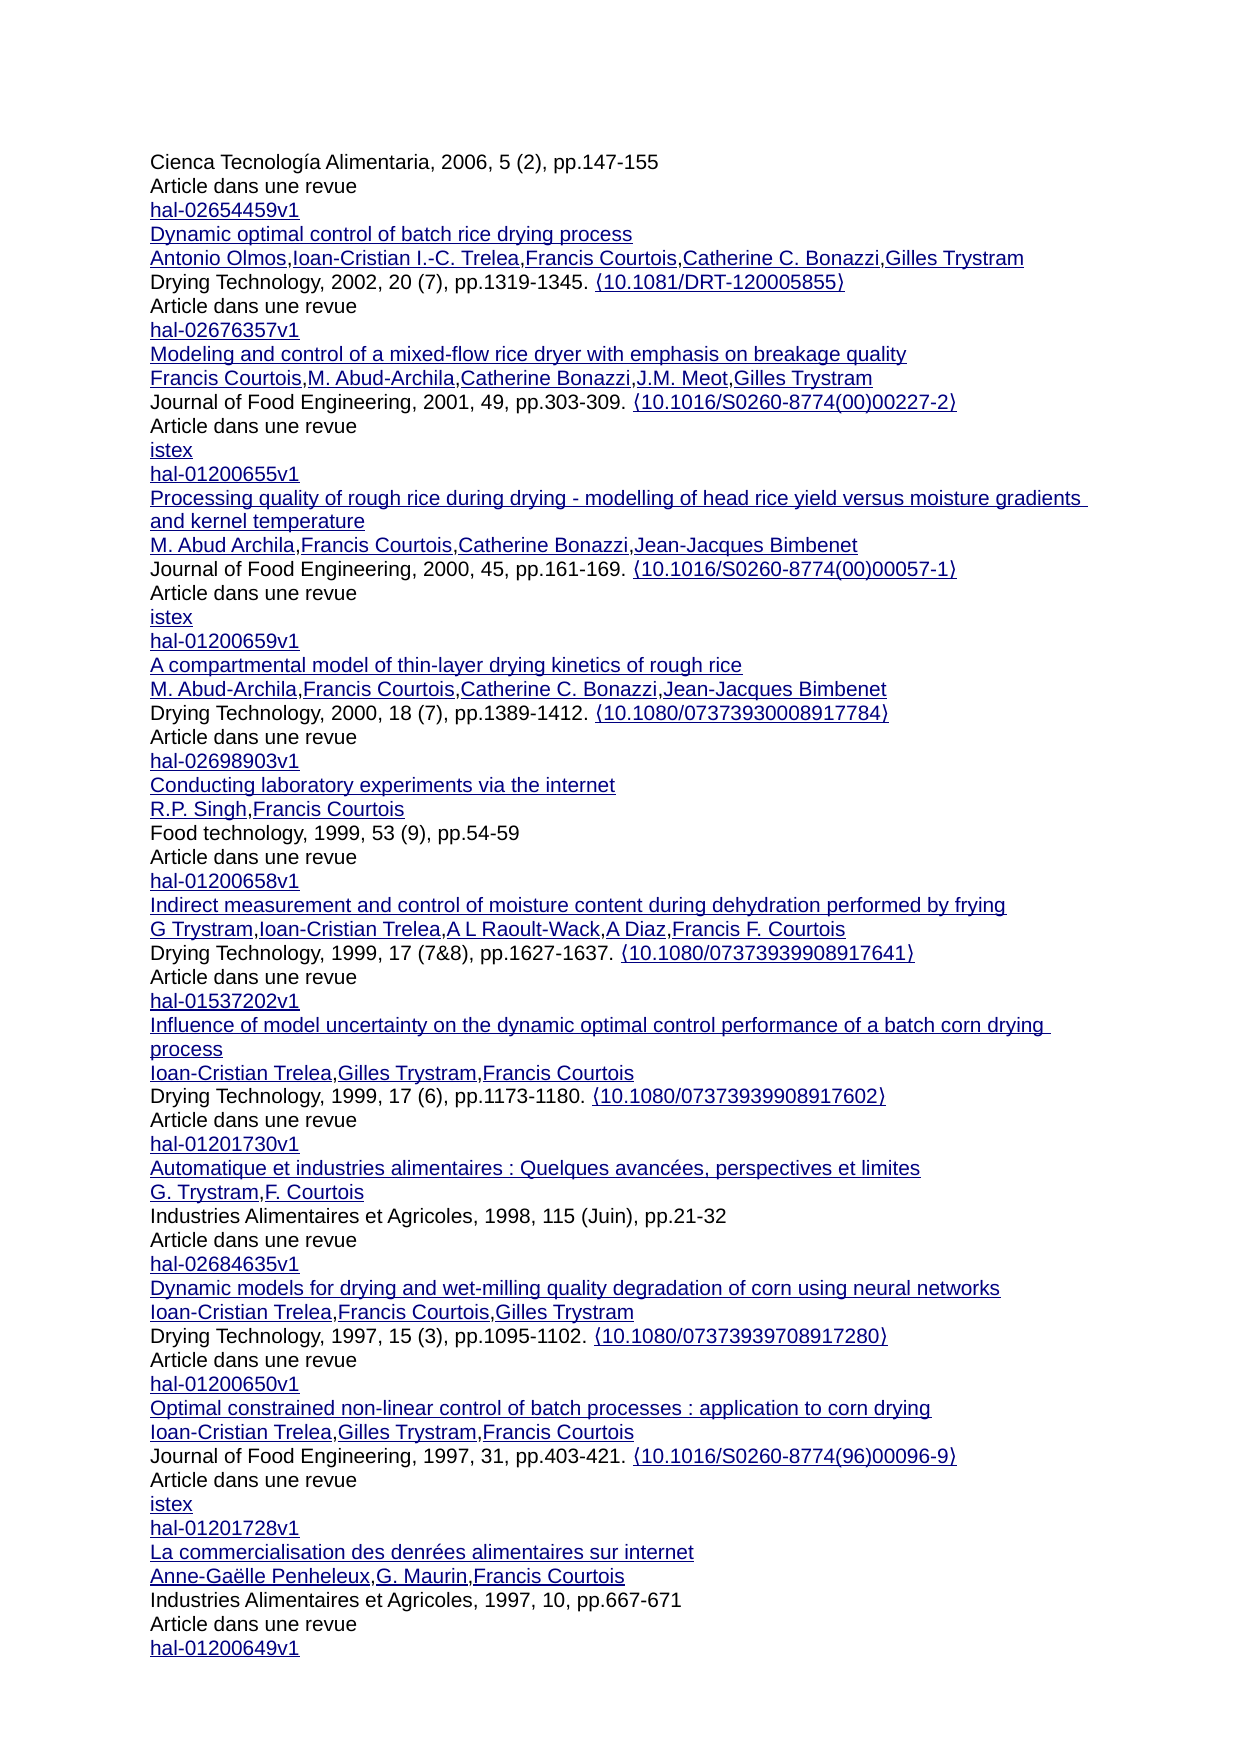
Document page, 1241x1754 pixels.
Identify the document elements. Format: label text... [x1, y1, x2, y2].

table_cell Automatique et industries alimentaires : Quelques avancées, perspectives et limites G. Trystram,F. Courtois Industries Alimentaires et Agricoles, 1998, 115 (Juin), pp.21-32 Article dans une revue hal-02684635v1 [150, 1156, 1090, 1276]
table_cell La commercialisation des denrées alimentaires sur internet Anne-Gaëlle Penheleux,G. Maurin,Francis Courtois Industries Alimentaires et Agricoles, 1997, 10, pp.667-671 Article dans une revue hal-01200649v1 [150, 1540, 1090, 1659]
table_cell Processing quality of rough rice during drying - modelling of head rice yield versus moisture gradients and kernel temperature M. Abud Archila,Francis Courtois,Catherine Bonazzi,Jean-Jacques Bimbenet Journal of Food Engineering, 2000, 45, pp.161-169. ⟨10.1016/S0260-8774(00)00057-1⟩ Article dans une revue istex hal-01200659v1 [150, 485, 1090, 653]
table_cell Dynamic models for drying and wet-milling quality degradation of corn using neural networks Ioan-Cristian Trelea,Francis Courtois,Gilles Trystram Drying Technology, 1997, 15 (3), pp.1095-1102. ⟨10.1080/07373939708917280⟩ Article dans une revue hal-01200650v1 [150, 1276, 1090, 1396]
table_cell Optimal constrained non-linear control of batch processes : application to corn drying Ioan-Cristian Trelea,Gilles Trystram,Francis Courtois Journal of Food Engineering, 1997, 31, pp.403-421. ⟨10.1016/S0260-8774(96)00096-9⟩ Article dans une revue istex hal-01201728v1 [150, 1396, 1090, 1539]
table_cell Modeling and control of a mixed-flow rice dryer with emphasis on breakage quality Francis Courtois,M. Abud-Archila,Catherine Bonazzi,J.M. Meot,Gilles Trystram Journal of Food Engineering, 2001, 49, pp.303-309. ⟨10.1016/S0260-8774(00)00227-2⟩ Article dans une revue istex hal-01200655v1 [150, 342, 1090, 485]
table_cell Cienca Tecnología Alimentaria, 2006, 5 (2), pp.147-155 Article dans une revue hal-02654459v1 [150, 150, 1090, 222]
table_cell Influence of model uncertainty on the dynamic optimal control performance of a batch corn drying process Ioan-Cristian Trelea,Gilles Trystram,Francis Courtois Drying Technology, 1999, 17 (6), pp.1173-1180. ⟨10.1080/07373939908917602⟩ Article dans une revue hal-01201730v1 [150, 1013, 1090, 1156]
table_cell Indirect measurement and control of moisture content during dehydration performed by frying G Trystram,Ioan-Cristian Trelea,A L Raoult-Wack,A Diaz,Francis F. Courtois Drying Technology, 1999, 17 (7&8), pp.1627-1637. ⟨10.1080/07373939908917641⟩ Article dans une revue hal-01537202v1 [150, 893, 1090, 1012]
table_cell A compartmental model of thin-layer drying kinetics of rough rice M. Abud-Archila,Francis Courtois,Catherine C. Bonazzi,Jean-Jacques Bimbenet Drying Technology, 2000, 18 (7), pp.1389-1412. ⟨10.1080/07373930008917784⟩ Article dans une revue hal-02698903v1 [150, 653, 1090, 773]
table_cell Conducting laboratory experiments via the internet R.P. Singh,Francis Courtois Food technology, 1999, 53 (9), pp.54-59 Article dans une revue hal-01200658v1 [150, 773, 1090, 893]
table_cell Dynamic optimal control of batch rice drying process Antonio Olmos,Ioan-Cristian I.-C. Trelea,Francis Courtois,Catherine C. Bonazzi,Gilles Trystram Drying Technology, 2002, 20 (7), pp.1319-1345. ⟨10.1081/DRT-120005855⟩ Article dans une revue hal-02676357v1 [150, 222, 1090, 342]
